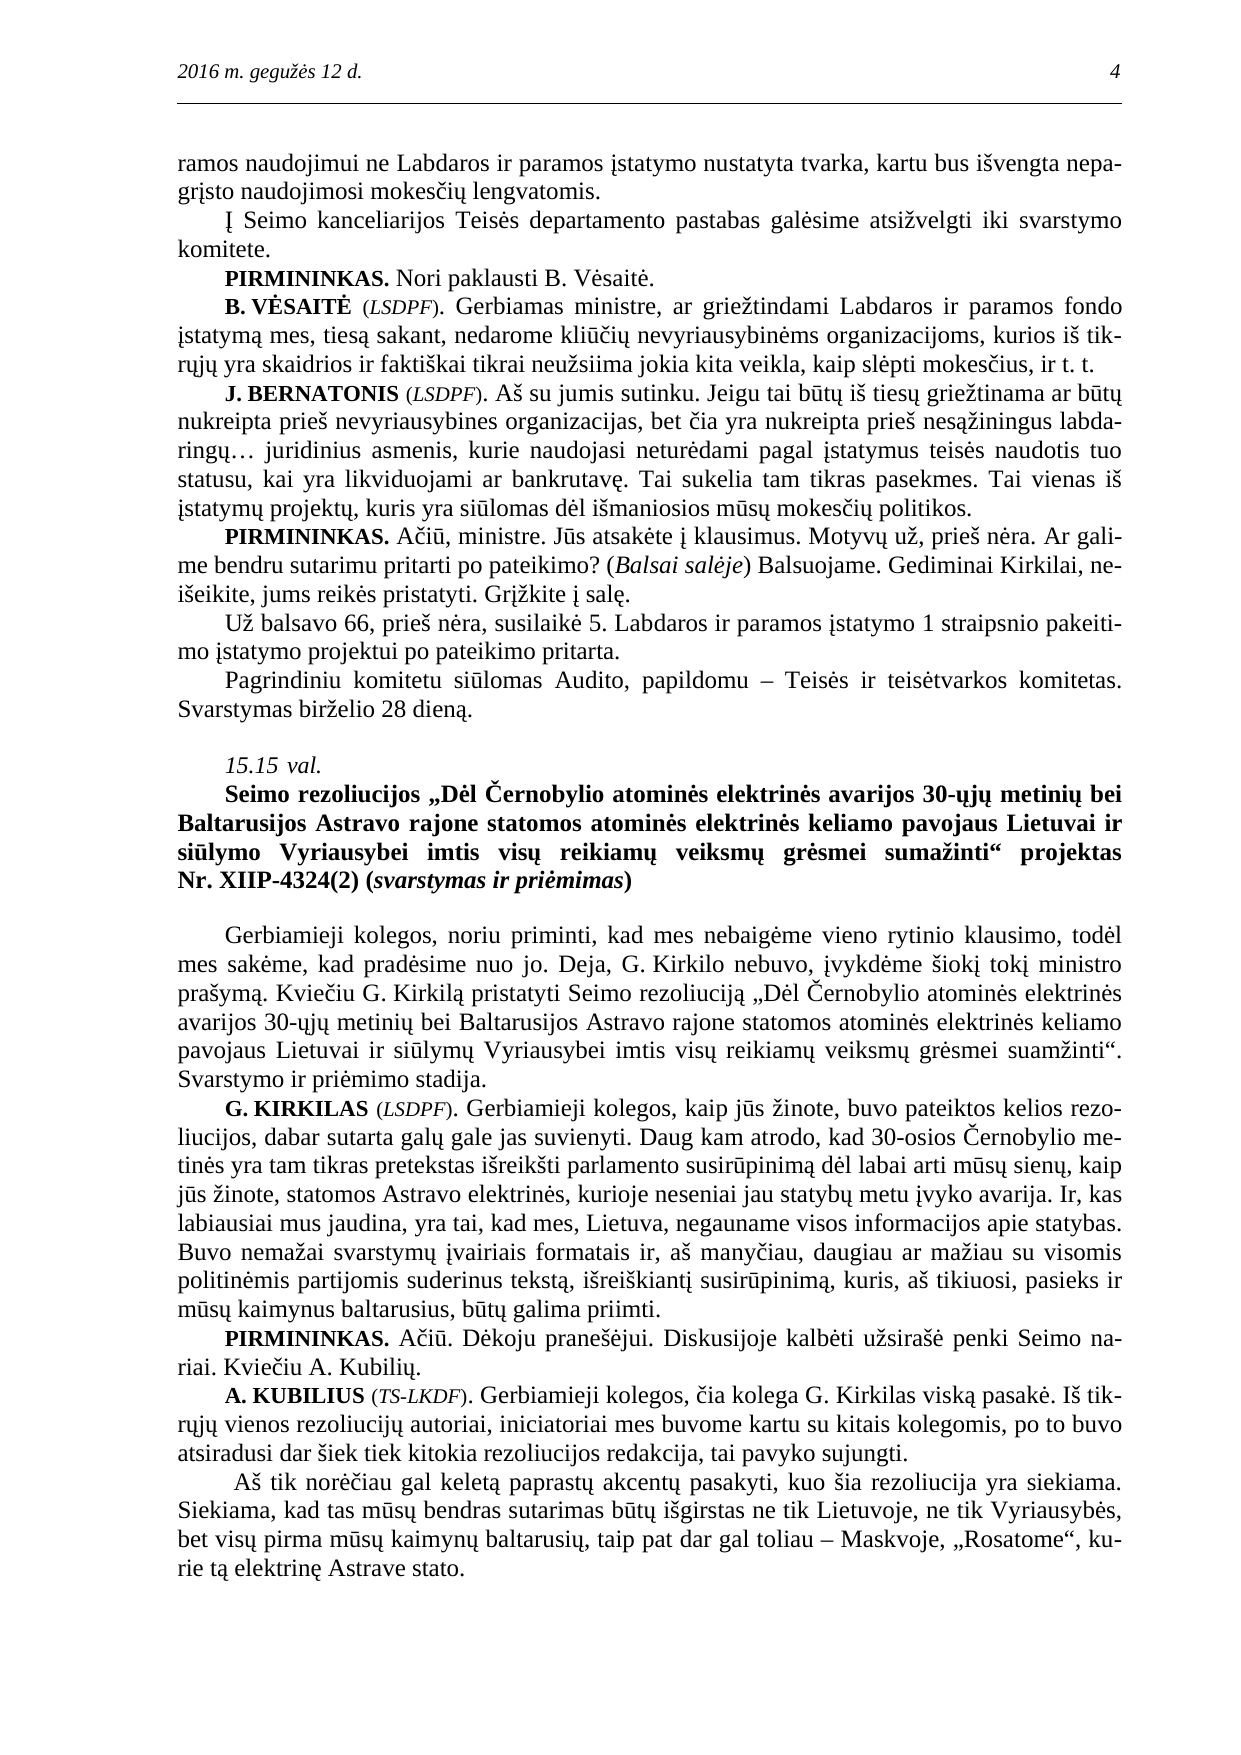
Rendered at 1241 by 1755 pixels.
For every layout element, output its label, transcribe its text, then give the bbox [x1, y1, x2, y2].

text G. KIRKILAS (LSDPF). Ger­bia­mie­ji ko­le­gos, kaip jūs ži­no­te, bu­vo pa­teik­tos ke­lios re­zo­liu­ci­jos, da­bar su­tar­ta ga­lų ga­le jas su­vie­ny­ti. Daug kam at­ro­do, kad 30-osios Čer­no­by­lio me­ti­nės yra tam tik­ras pre­teks­tas iš­reikš­ti par­la­men­to su­si­rū­pi­ni­mą dėl la­bai ar­ti mū­sų sie­nų, kaip jūs ži­no­te, sta­to­mos Ast­ra­vo elek­tri­nės, ku­rio­je ne­se­niai jau sta­ty­bų me­tu įvy­ko ava­ri­ja. Ir, kas la­biau­siai mus jau­di­na, yra tai, kad mes, Lie­tu­va, ne­gau­na­me vi­sos in­for­ma­ci­jos apie sta­ty­bas. Bu­vo ne­ma­žai svars­ty­mų įvai­riais for­ma­tais ir, aš ma­ny­čiau, dau­giau ar ma­žiau su vi­so­mis po­li­ti­nė­mis par­ti­jo­mis su­de­ri­nus teks­tą, iš­reiš­kian­tį su­si­rū­pi­ni­mą, ku­ris, aš ti­kiuo­si, pa­sieks ir mū­sų kai­my­nus bal­ta­ru­sius, bū­tų ga­li­ma pri­im­ti. [177, 1093, 1122, 1323]
text B. VĖSAITĖ (LSDPF). Ger­bia­mas mi­nist­re, ar griež­tin­da­mi Lab­da­ros ir pa­ra­mos fon­do įsta­ty­mą mes, tie­są sa­kant, ne­da­ro­me kliū­čių ne­vy­riau­sy­bi­nėms or­ga­ni­za­ci­joms, ku­rios iš tik­rų­jų yra skaid­rios ir fak­tiš­kai tik­rai ne­už­si­i­ma jo­kia ki­ta veik­la, kaip slėp­ti mo­kes­čius, ir t. t. [177, 291, 1122, 378]
text 15.15 val. [224, 751, 1122, 779]
text Į Sei­mo kan­ce­lia­ri­jos Tei­sės de­par­ta­men­to pa­sta­bas ga­lė­si­me at­si­žvelg­ti iki svars­ty­mo ko­mi­te­te. [177, 205, 1122, 263]
text PIRMININKAS. Ačiū. Dė­ko­ju pra­ne­šė­jui. Dis­ku­si­jo­je kal­bė­ti už­si­ra­šė pen­ki Sei­mo na­riai. Kvie­čiu A. Ku­bi­lių. [177, 1323, 1122, 1380]
text Aš tik no­rė­čiau gal ke­le­tą pa­pras­tų ak­cen­tų pa­sa­ky­ti, kuo šia re­zo­liu­ci­ja yra sie­kia­ma. Sie­kia­ma, kad tas mū­sų ben­dras su­ta­ri­mas bū­tų iš­girs­tas ne tik Lie­tu­vo­je, ne tik Vy­riau­sy­bės, bet vi­sų pir­ma mū­sų kai­my­nų bal­ta­ru­sių, taip pat dar gal to­liau – Mask­vo­je, „Ro­sa­to­me“, ku­rie tą elek­tri­nę Ast­ra­ve sta­to. [177, 1467, 1122, 1582]
text PIRMININKAS. No­ri pa­klaus­ti B. Vė­sai­tė. [177, 263, 1122, 291]
text J. BERNATONIS (LSDPF). Aš su ju­mis su­tin­ku. Jei­gu tai bū­tų iš tie­sų griež­ti­na­ma ar bū­tų nu­kreip­ta prieš ne­vy­riau­sy­bi­nes or­ga­ni­za­ci­jas, bet čia yra nu­kreip­ta prieš ne­są­ži­nin­gus lab­da­rin­gų… ju­ri­di­nius as­me­nis, ku­rie nau­do­ja­si ne­tu­rė­da­mi pa­gal įsta­ty­mus tei­sės nau­do­tis tuo sta­tu­su, kai yra lik­vi­duo­ja­mi ar ban­kru­ta­vę. Tai su­ke­lia tam tik­ras pa­sek­mes. Tai vie­nas iš įsta­ty­mų pro­jek­tų, ku­ris yra siū­lo­mas dėl iš­ma­nio­sios mū­sų mo­kes­čių po­li­ti­kos. [177, 378, 1122, 521]
text Pa­grin­di­niu ko­mi­te­tu siū­lo­mas Au­di­to, pa­pil­do­mu – Tei­sės ir tei­sėt­var­kos ko­mi­te­tas. Svars­ty­mas bir­že­lio 28 die­ną. [177, 665, 1122, 723]
text Ger­bia­mie­ji ko­le­gos, no­riu pri­min­ti, kad mes ne­bai­gė­me vie­no ry­ti­nio klau­si­mo, to­dėl mes sa­kė­me, kad pra­dė­si­me nuo jo. De­ja, G. Kir­ki­lo ne­bu­vo, įvyk­dė­me šio­kį to­kį mi­nist­ro pra­šy­mą. Kvie­čiu G. Kir­ki­lą pri­sta­ty­ti Sei­mo re­zo­liu­ci­ją „Dėl Čer­no­by­lio ato­mi­nės elek­tri­nės ava­ri­jos 30-ųjų me­ti­nių bei Bal­ta­ru­si­jos Ast­ra­vo ra­jo­ne sta­to­mos ato­mi­nės elek­tri­nės ke­lia­mo pa­vo­jaus Lie­tu­vai ir siū­ly­mų Vy­riau­sy­bei im­tis vi­sų rei­kia­mų veiks­mų grės­mei su­am­žin­ti“. Svars­ty­mo ir pri­ėmi­mo sta­di­ja. [177, 920, 1122, 1093]
text A. KUBILIUS (TS-LKDF). Ger­bia­mie­ji ko­le­gos, čia ko­le­ga G. Kir­ki­las vis­ką pa­sa­kė. Iš tik­rų­jų vie­nos re­zo­liu­ci­jų au­to­riai, ini­cia­to­riai mes bu­vo­me kar­tu su ki­tais ko­le­go­mis, po to bu­vo at­si­ra­du­si dar šiek tiek ki­to­kia re­zo­liu­ci­jos re­dak­ci­ja, tai pa­vy­ko su­jung­ti. [177, 1380, 1122, 1467]
text Už bal­sa­vo 66, prieš nė­ra, su­si­lai­kė 5. Lab­da­ros ir pa­ra­mos įsta­ty­mo 1 straips­nio pa­kei­ti­mo įsta­ty­mo pro­jek­tui po pa­tei­ki­mo pri­tar­ta. [177, 608, 1122, 665]
text Sei­mo re­zo­liu­ci­jos „Dėl Čer­no­by­lio ato­mi­nės elek­tri­nės ava­ri­jos 30-ųjų me­ti­nių bei Bal­ta­ru­si­jos Ast­ra­vo ra­jo­ne sta­to­mos ato­mi­nės elek­tri­nės ke­lia­mo pa­vo­jaus Lie­tu­vai ir siū­ly­mo Vy­riau­sy­bei im­tis vi­sų rei­kia­mų veiks­mų grės­mei su­ma­žin­ti“ pro­jek­tas Nr. XIIP-4324(2) (svars­ty­mas ir pri­ėmi­mas) [177, 779, 1122, 894]
text PIRMININKAS. Ačiū, mi­nist­re. Jūs at­sa­kė­te į klau­si­mus. Mo­ty­vų už, prieš nė­ra. Ar ga­li­me ben­dru su­ta­ri­mu pri­tar­ti po pa­tei­ki­mo? (Bal­sai sa­lė­je) Bal­suo­ja­me. Ge­di­mi­nai Kir­ki­lai, ne­iš­ei­ki­te, jums rei­kės pri­sta­ty­ti. Grįž­ki­te į sa­lę. [177, 521, 1122, 608]
text ra­mos nau­do­ji­mui ne Lab­da­ros ir pa­ra­mos įsta­ty­mo nu­sta­ty­ta tvar­ka, kar­tu bus iš­veng­ta ne­pa­grįs­to nau­do­ji­mo­si mo­kes­čių leng­va­to­mis. [177, 148, 1122, 205]
